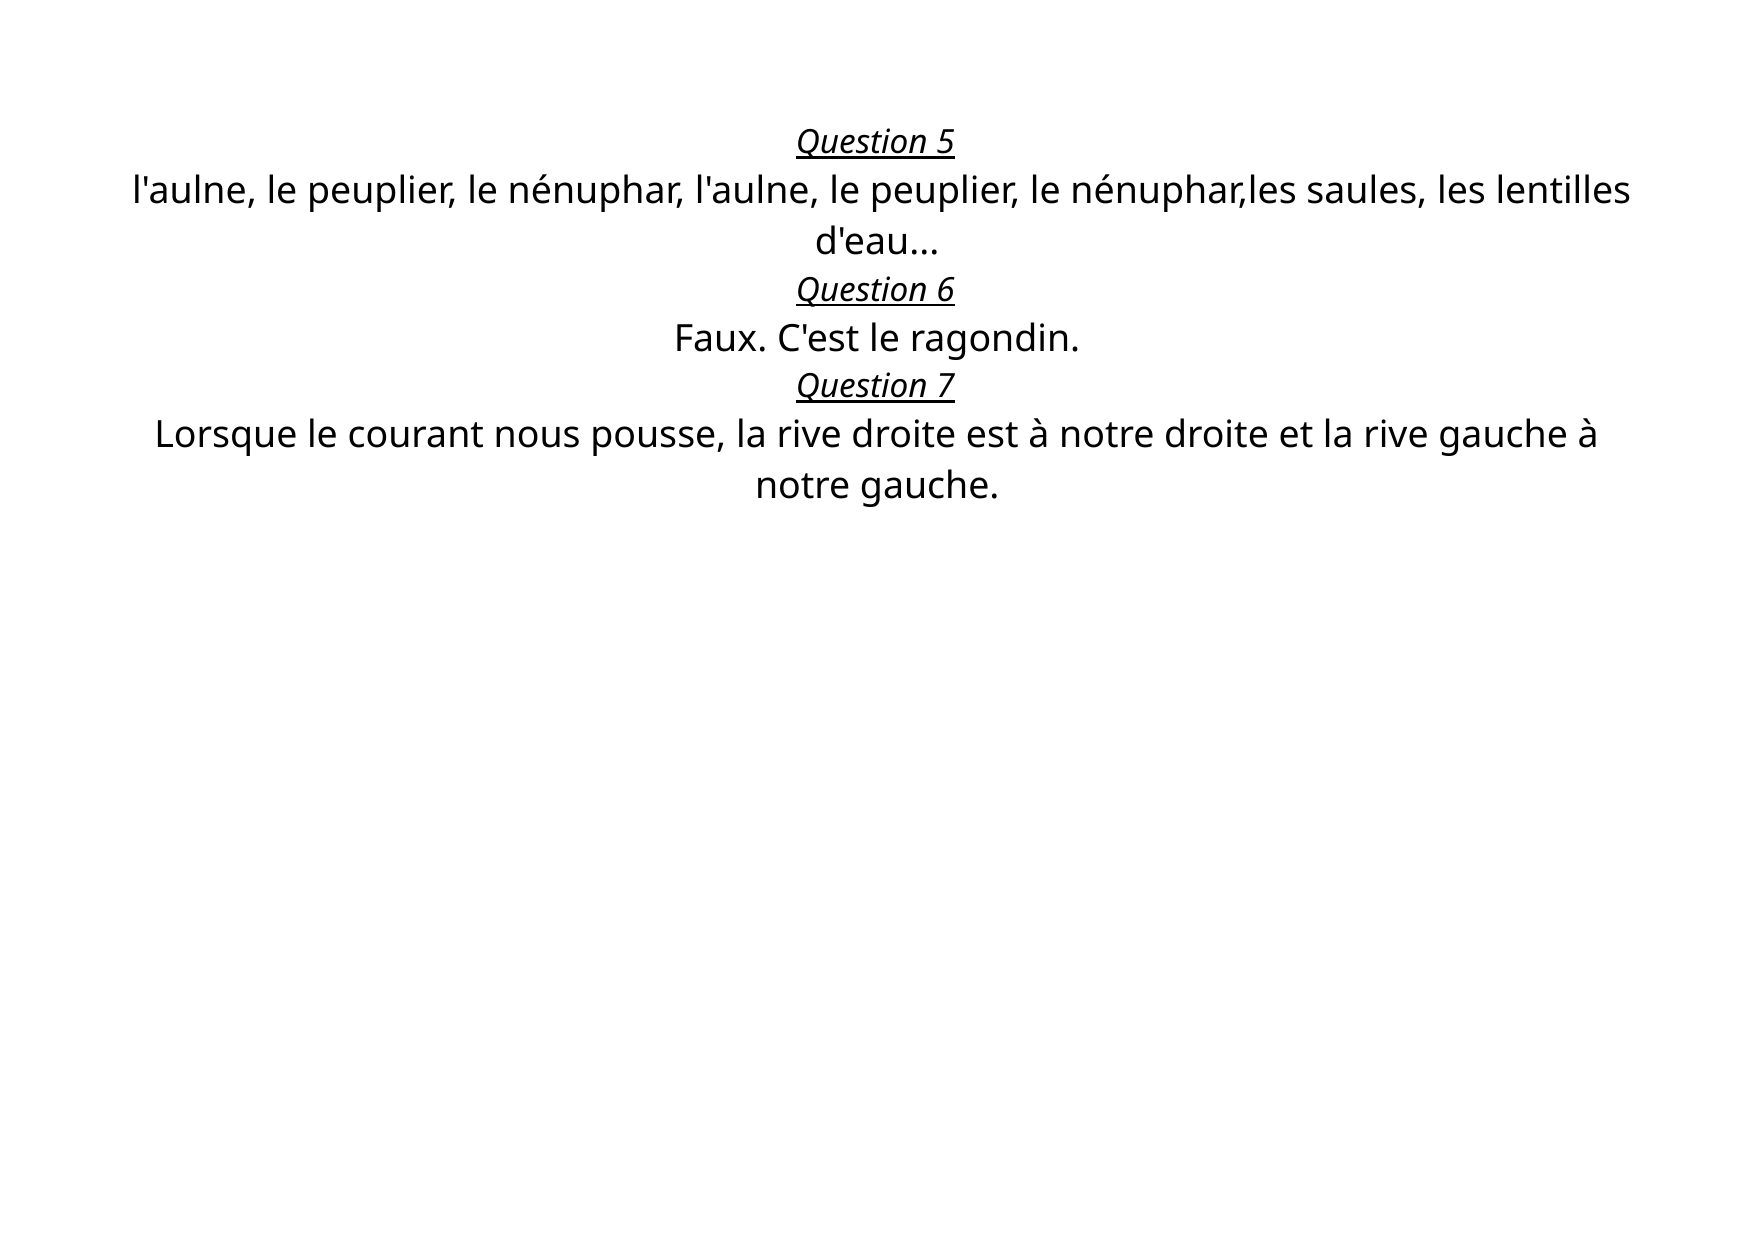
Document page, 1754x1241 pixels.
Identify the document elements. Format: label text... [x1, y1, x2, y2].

text Lorsque le courant nous pousse, la rive droite est à notre droite et la rive gauche à notre gauche. [118, 407, 1636, 509]
text l'aulne, le peuplier, le nénuphar, l'aulne, le peuplier, le nénuphar,les saules, les lentilles d'eau... [118, 163, 1636, 266]
text Question 5 [118, 118, 1636, 163]
text Faux. C'est le ragondin. [118, 311, 1636, 362]
text Question 7 [118, 362, 1636, 407]
text Question 6 [118, 266, 1636, 311]
